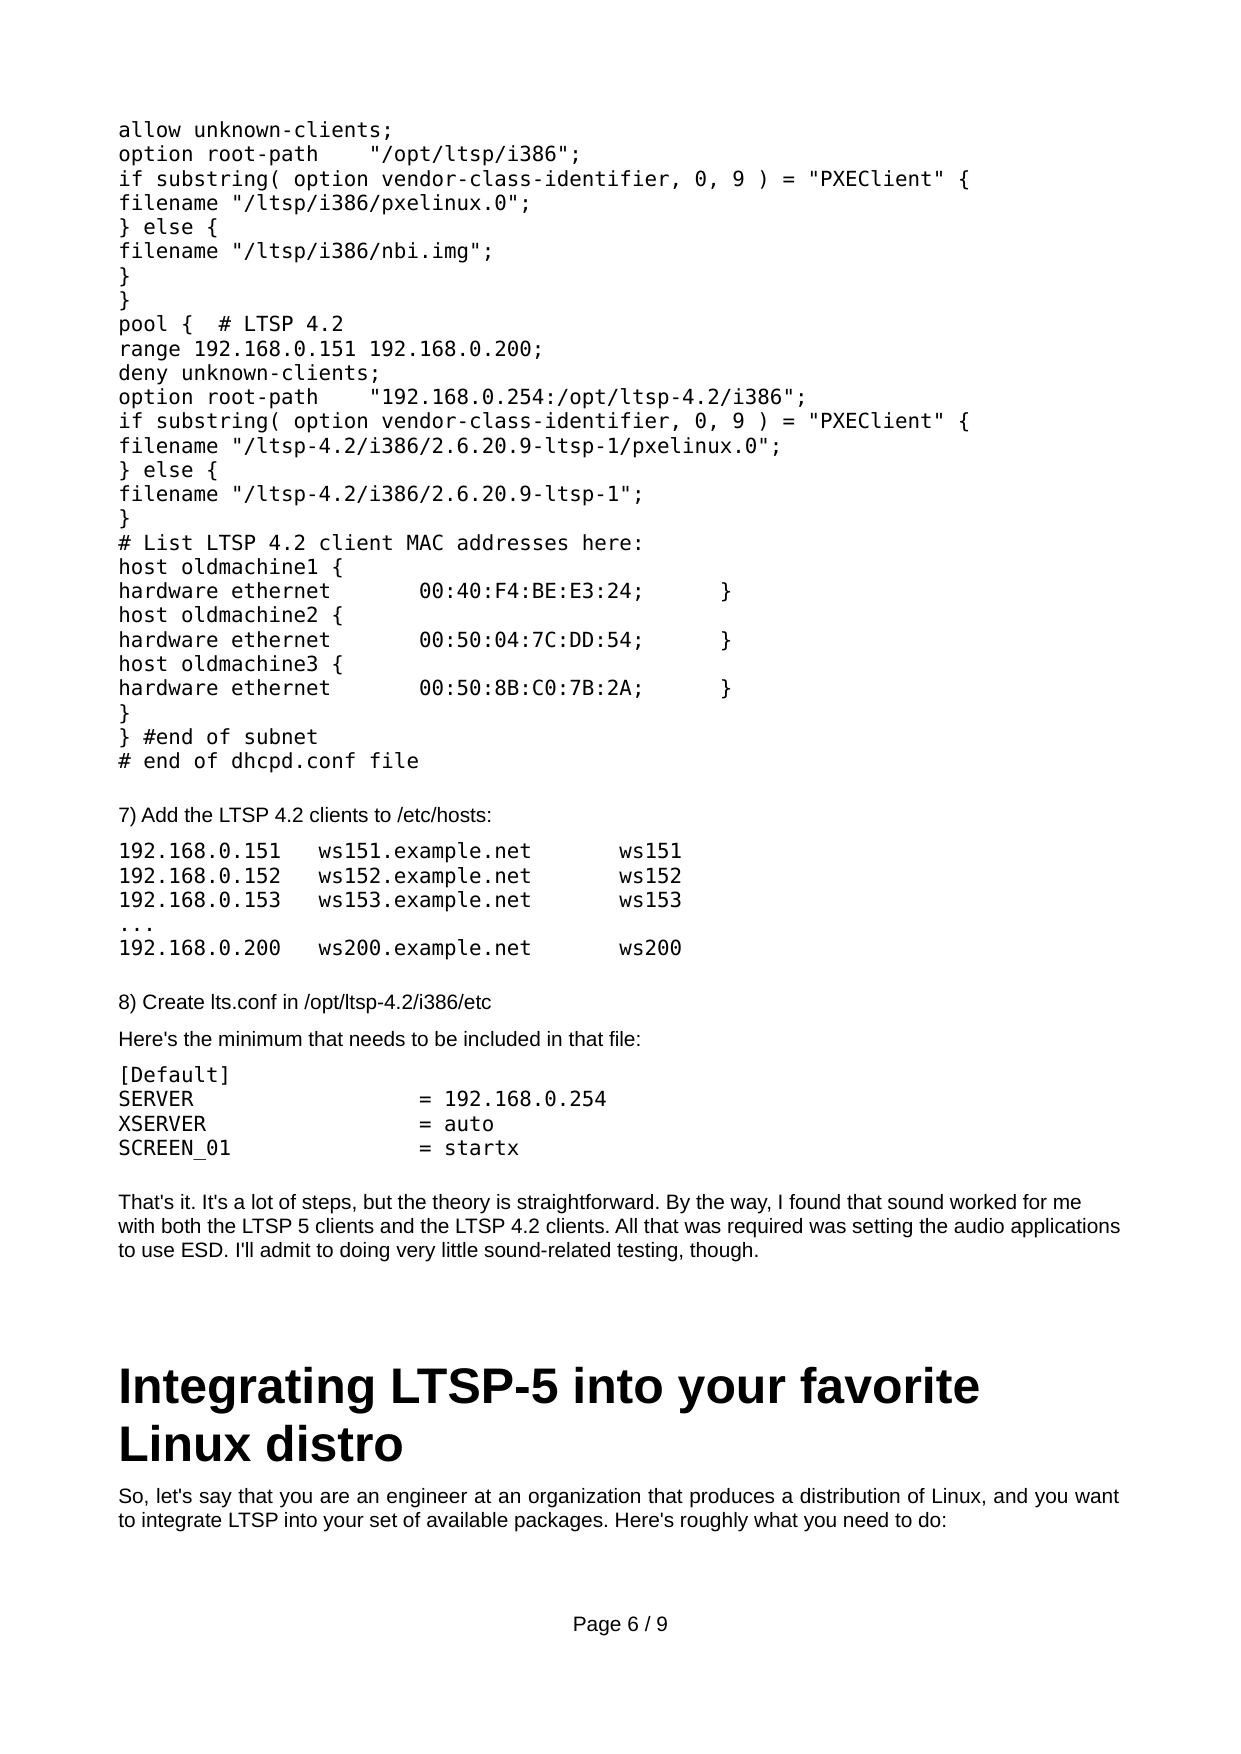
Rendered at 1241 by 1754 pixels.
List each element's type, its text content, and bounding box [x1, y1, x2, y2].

text } else { [118, 215, 1122, 239]
text pool { # LTSP 4.2 [118, 312, 1122, 337]
text # List LTSP 4.2 client MAC addresses here: [118, 531, 1122, 555]
text } [118, 288, 1122, 312]
text filename "/ltsp/i386/pxelinux.0"; [118, 191, 1122, 215]
text allow unknown-clients; [118, 118, 1122, 142]
text 192.168.0.200 ws200.example.net ws200 [118, 936, 1122, 961]
text 192.168.0.153 ws153.example.net ws153 [118, 888, 1122, 912]
text } [118, 701, 1122, 725]
text if substring( option vendor-class-identifier, 0, 9 ) = "PXEClient" { [118, 167, 1122, 191]
text host oldmachine2 { [118, 603, 1122, 628]
text if substring( option vendor-class-identifier, 0, 9 ) = "PXEClient" { [118, 409, 1122, 434]
text option root-path "/opt/ltsp/i386"; [118, 142, 1122, 167]
text deny unknown-clients; [118, 361, 1122, 385]
text SERVER = 192.168.0.254 [118, 1087, 1122, 1112]
text filename "/ltsp/i386/nbi.img"; [118, 239, 1122, 264]
text Here's the minimum that needs to be included in that file: [118, 1027, 1122, 1051]
text filename "/ltsp-4.2/i386/2.6.20.9-ltsp-1"; [118, 482, 1122, 506]
text 7) Add the LTSP 4.2 clients to /etc/hosts: [118, 803, 1122, 827]
text XSERVER = auto [118, 1112, 1122, 1136]
text } #end of subnet [118, 725, 1122, 749]
text } [118, 506, 1122, 531]
text 192.168.0.152 ws152.example.net ws152 [118, 864, 1122, 888]
text hardware ethernet 00:40:F4:BE:E3:24; } [118, 579, 1122, 603]
text option root-path "192.168.0.254:/opt/ltsp-4.2/i386"; [118, 385, 1122, 409]
text ... [118, 912, 1122, 936]
text host oldmachine1 { [118, 555, 1122, 579]
text 192.168.0.151 ws151.example.net ws151 [118, 839, 1122, 864]
text host oldmachine3 { [118, 652, 1122, 676]
text SCREEN_01 = startx [118, 1136, 1122, 1160]
text 8) Create lts.conf in /opt/ltsp-4.2/i386/etc [118, 990, 1122, 1014]
text } else { [118, 458, 1122, 482]
text # end of dhcpd.conf file [118, 749, 1122, 773]
subtitle Integrating LTSP-5 into your favorite Linux distro [118, 1357, 1122, 1472]
text } [118, 264, 1122, 288]
text That's it. It's a lot of steps, but the theory is straightforward. By the way, I found that sound worked for me with both the LTSP 5 clients and the LTSP 4.2 clients. All that was required was setting the audio applications to use ESD. I'll admit to doing very little sound-related testing, though. [118, 1190, 1122, 1262]
text hardware ethernet 00:50:04:7C:DD:54; } [118, 628, 1122, 652]
text [Default] [118, 1063, 1122, 1087]
text hardware ethernet 00:50:8B:C0:7B:2A; } [118, 676, 1122, 701]
text So, let's say that you are an engineer at an organization that produces a distribution of Linux, and you want to integrate LTSP into your set of available packages. Here's roughly what you need to do: [118, 1484, 1122, 1532]
text filename "/ltsp-4.2/i386/2.6.20.9-ltsp-1/pxelinux.0"; [118, 434, 1122, 458]
text range 192.168.0.151 192.168.0.200; [118, 337, 1122, 361]
